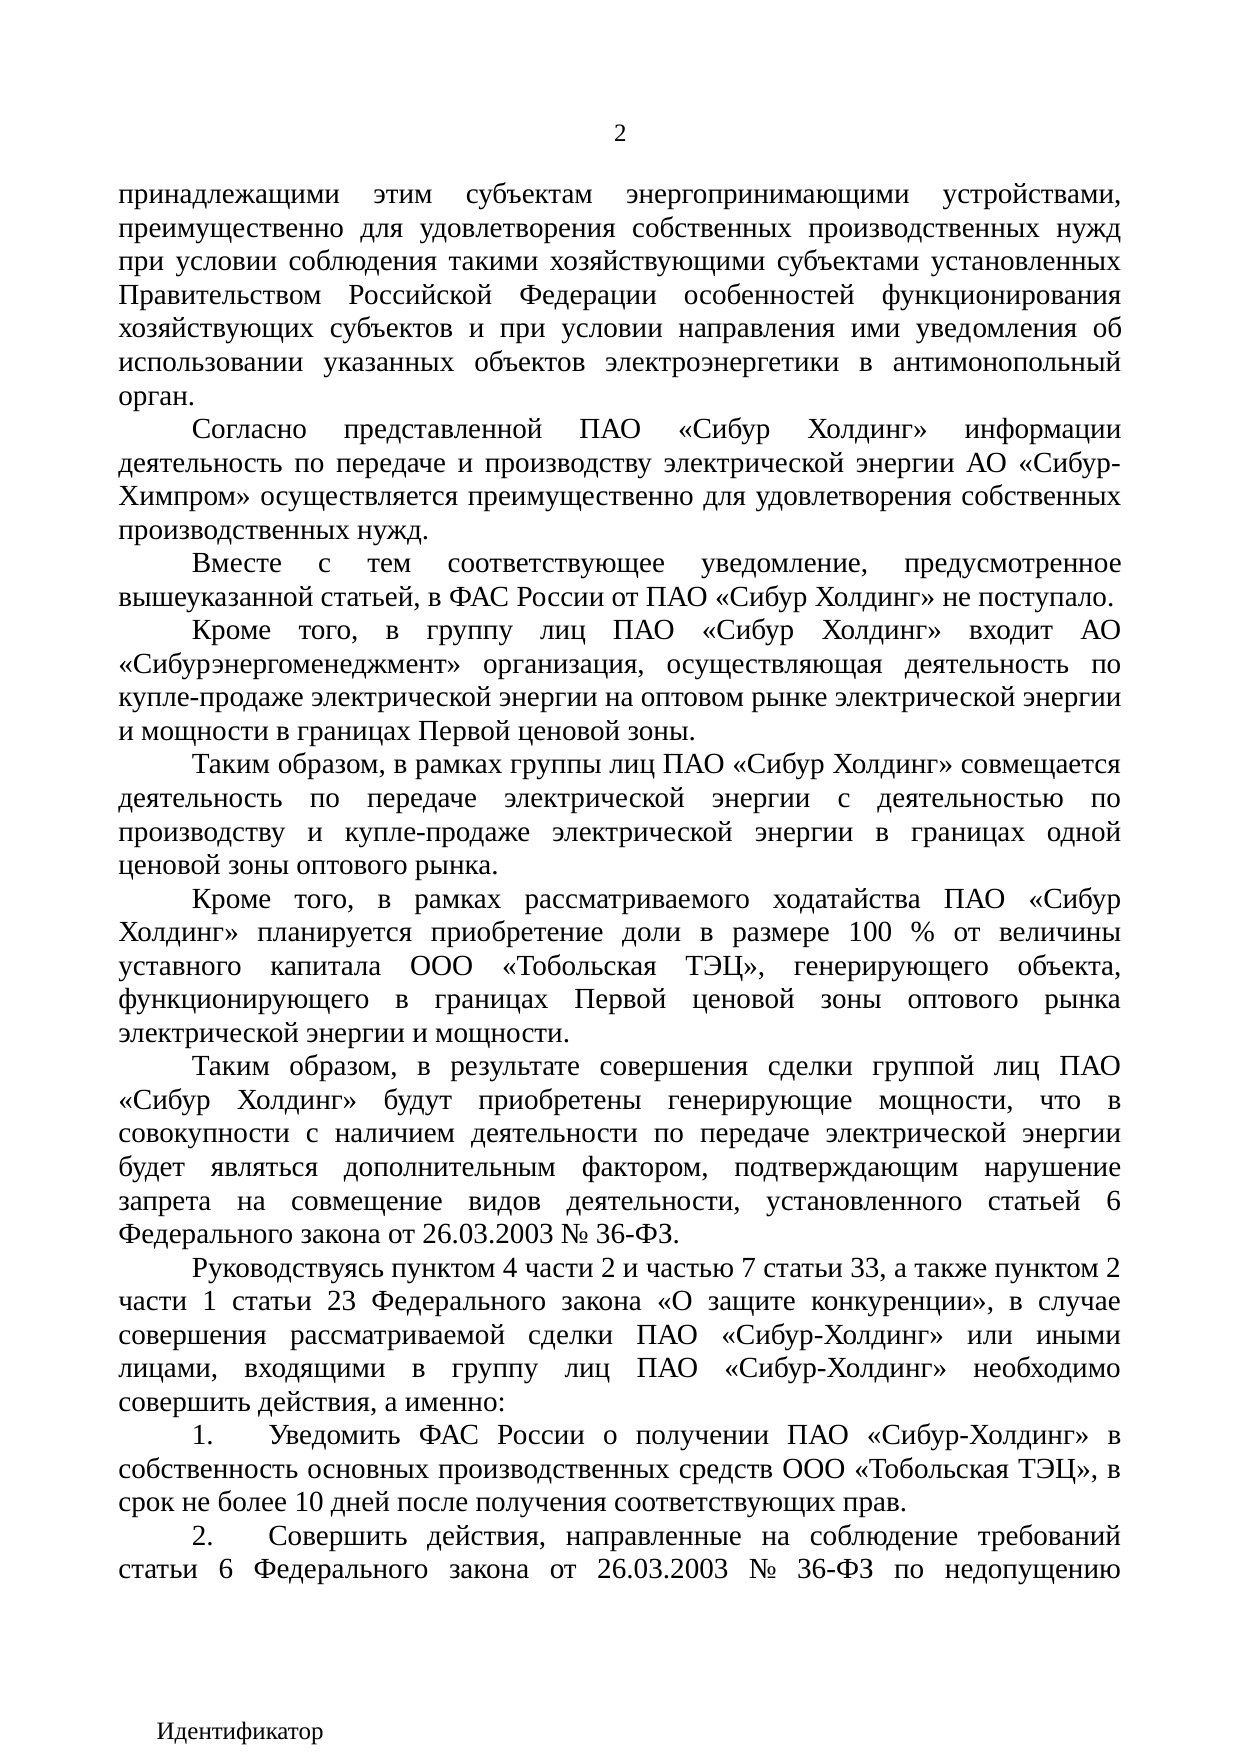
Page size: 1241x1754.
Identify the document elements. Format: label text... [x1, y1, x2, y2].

text Кроме того, в рамках рассматриваемого ходатайства ПАО «Сибур Холдинг» планируется приобретение доли в размере 100 % от величины уставного капитала ООО «Тобольская ТЭЦ», генерирующего объекта, функционирующего в границах Первой ценовой зоны оптового рынка электрической энергии и мощности. [118, 881, 1122, 1048]
text Таким образом, в результате совершения сделки группой лиц ПАО «Сибур Холдинг» будут приобретены генерирующие мощности, что в совокупности с наличием деятельности по передаче электрической энергии будет являться дополнительным фактором, подтверждающим нарушение запрета на совмещение видов деятельности, установленного статьей 6 Федерального закона от 26.03.2003 № 36-ФЗ. [118, 1048, 1122, 1250]
text принадлежащими этим субъектам энергопринимающими устройствами, преимущественно для удовлетворения собственных производственных нужд при условии соблюдения такими хозяйствующими субъектами установленных Правительством Российской Федерации особенностей функционирования хозяйствующих субъектов и при условии направления ими уведомления об использовании указанных объектов электроэнергетики в антимонопольный орган. [118, 176, 1122, 411]
list Совершить действия, направленные на соблюдение требований статьи 6 Федерального закона от 26.03.2003 № 36-ФЗ по недопущению [118, 1518, 1122, 1585]
text Кроме того, в группу лиц ПАО «Сибур Холдинг» входит АО «Сибурэнергоменеджмент» организация, осуществляющая деятельность по купле-продаже электрической энергии на оптовом рынке электрической энергии и мощности в границах Первой ценовой зоны. [118, 612, 1122, 747]
text Таким образом, в рамках группы лиц ПАО «Сибур Холдинг» совмещается деятельность по передаче электрической энергии с деятельностью по производству и купле-продаже электрической энергии в границах одной ценовой зоны оптового рынка. [118, 747, 1122, 881]
text Руководствуясь пунктом 4 части 2 и частью 7 статьи 33, а также пунктом 2 части 1 статьи 23 Федерального закона «О защите конкуренции», в случае совершения рассматриваемой сделки ПАО «Сибур-Холдинг» или иными лицами, входящими в группу лиц ПАО «Сибур-Холдинг» необходимо совершить действия, а именно: [118, 1250, 1122, 1417]
list Уведомить ФАС России о получении ПАО «Сибур-Холдинг» в собственность основных производственных средств ООО «Тобольская ТЭЦ», в срок не более 10 дней после получения соответствующих прав. [118, 1417, 1122, 1518]
text Вместе с тем соответствующее уведомление, предусмотренное вышеуказанной статьей, в ФАС России от ПАО «Сибур Холдинг» не поступало. [118, 545, 1122, 612]
text Согласно представленной ПАО «Сибур Холдинг» информации деятельность по передаче и производству электрической энергии АО «Сибур-Химпром» осуществляется преимущественно для удовлетворения собственных производственных нужд. [118, 411, 1122, 545]
